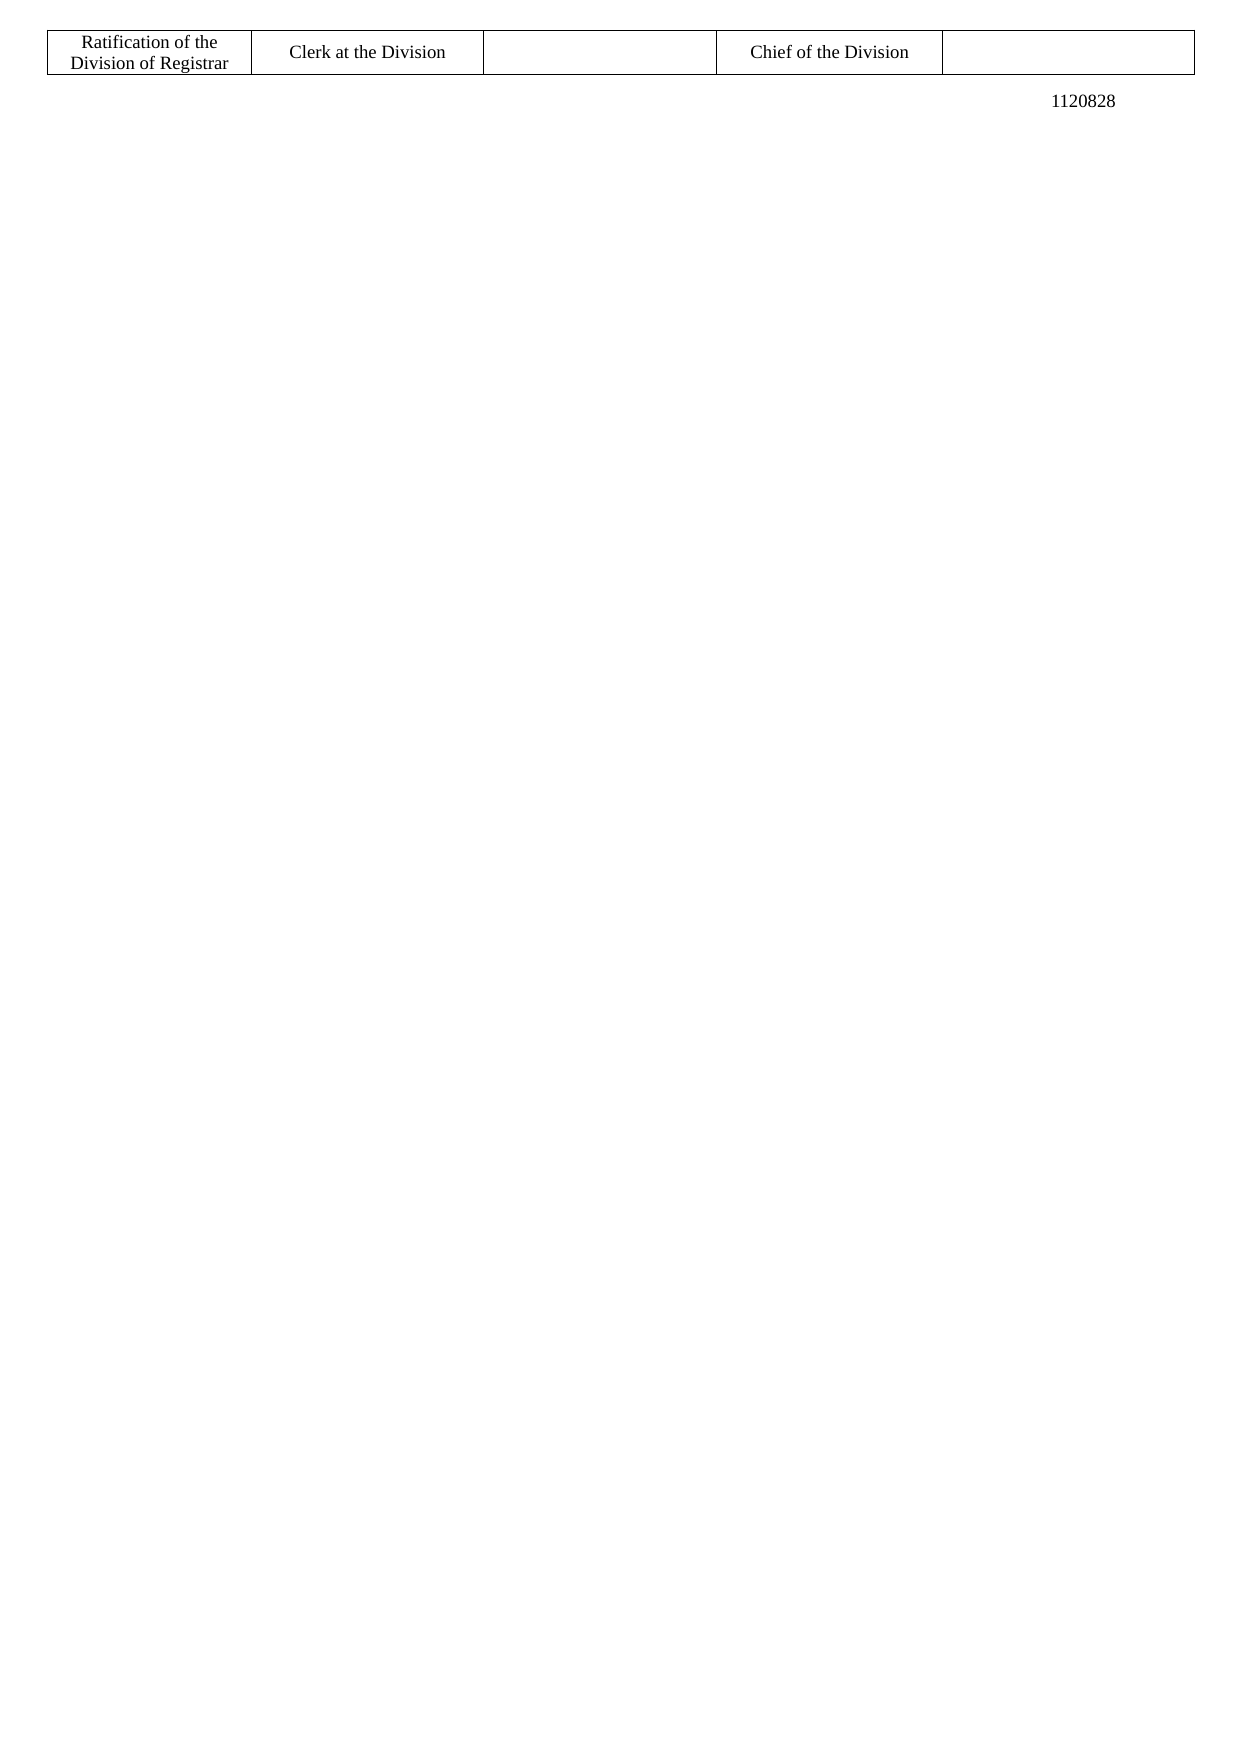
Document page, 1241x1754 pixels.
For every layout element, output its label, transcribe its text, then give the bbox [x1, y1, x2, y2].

table_cell Chief of the Division [717, 31, 942, 74]
table_cell [943, 31, 1194, 74]
table_cell [484, 31, 716, 74]
table_cell Ratification of the Division of Registrar [48, 31, 251, 74]
table_cell Clerk at the Division [252, 31, 483, 74]
text 1120828 [1051, 90, 1193, 112]
